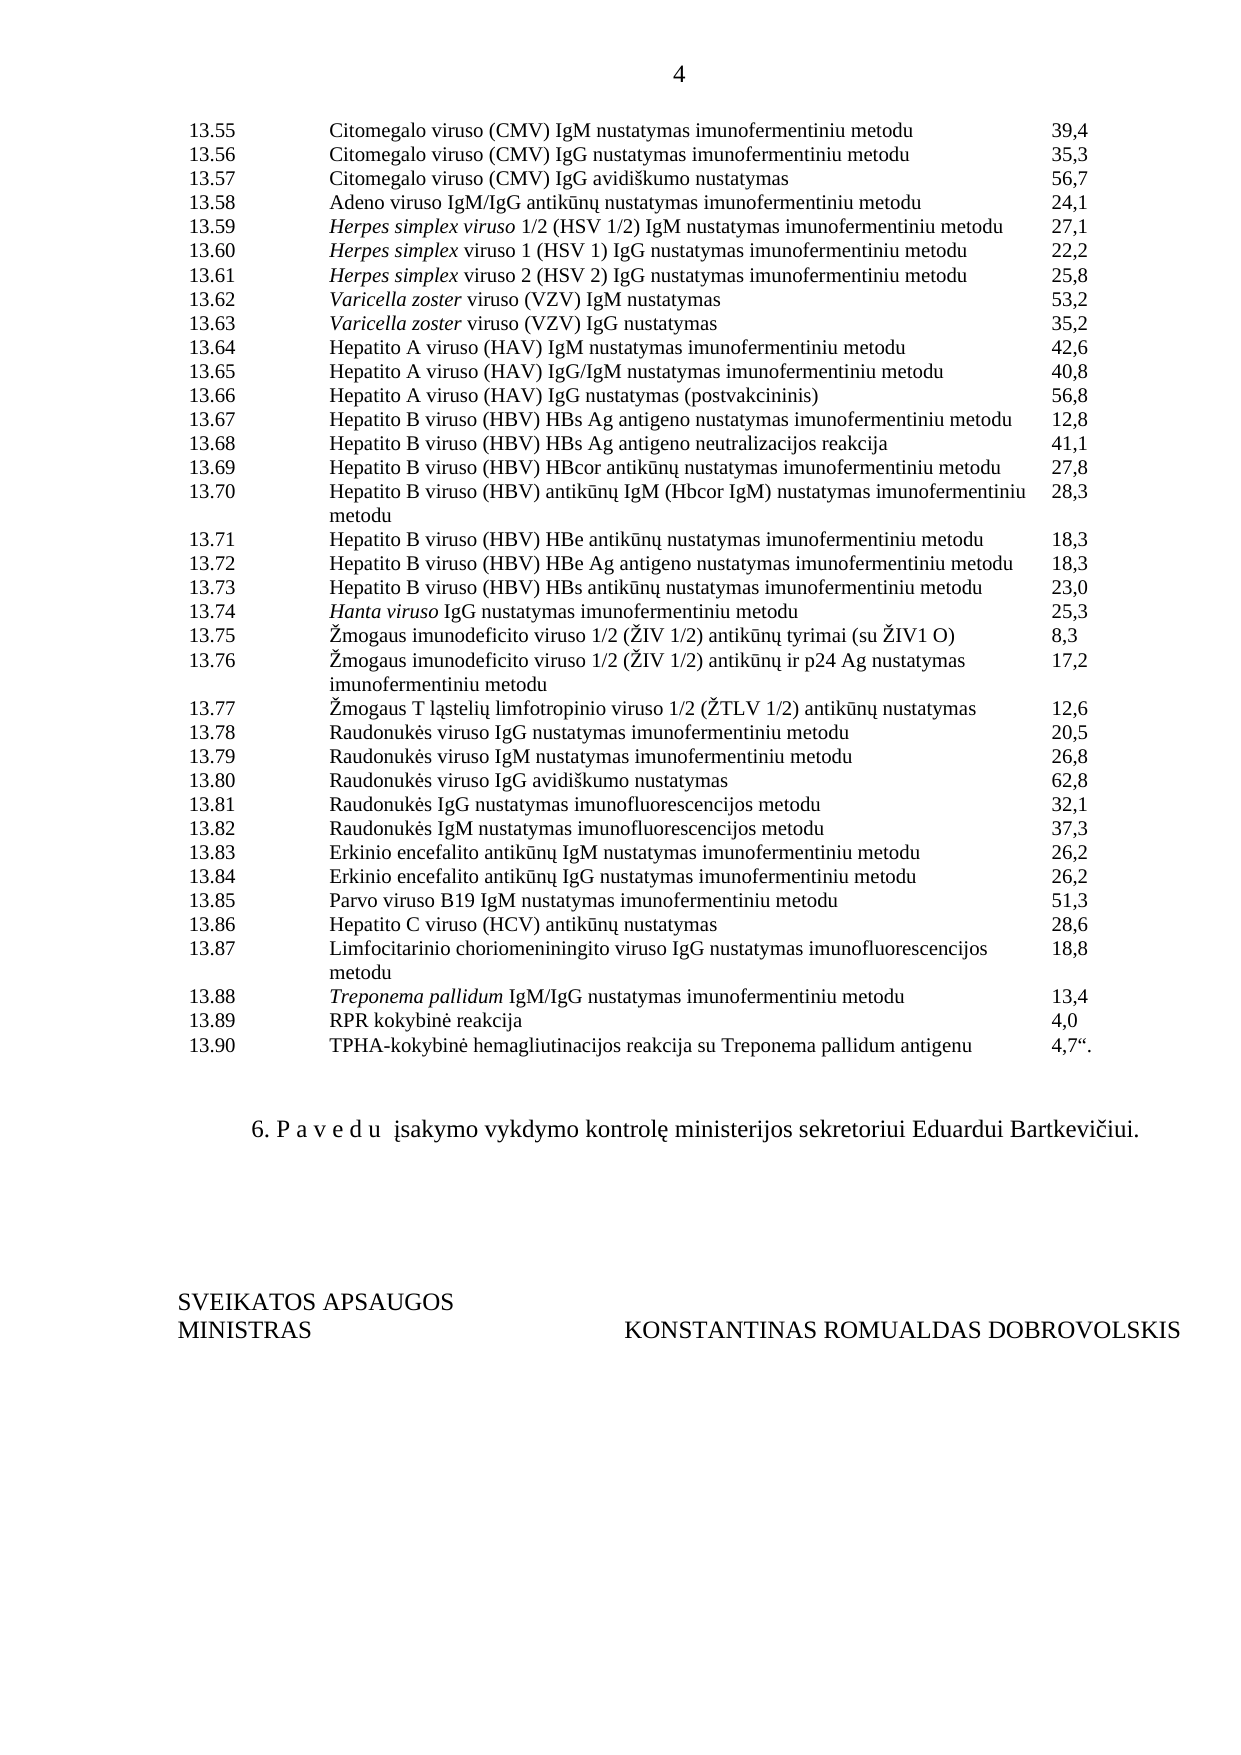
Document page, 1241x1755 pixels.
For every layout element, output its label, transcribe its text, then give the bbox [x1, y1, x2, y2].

table_cell 18,3 [1040, 527, 1181, 551]
table_cell 41,1 [1040, 431, 1181, 455]
table_cell 18,8 [1040, 936, 1181, 984]
table_cell Citomegalo viruso (CMV) IgG nustatymas imunofermentiniu metodu [318, 142, 1040, 166]
table_cell 13.63 [177, 311, 318, 335]
table_cell 35,2 [1040, 311, 1181, 335]
table_cell Raudonukės IgM nustatymas imunofluorescencijos metodu [318, 816, 1040, 840]
table_cell 4,0 [1040, 1009, 1181, 1032]
table_cell Herpes simplex viruso 1/2 (HSV 1/2) IgM nustatymas imunofermentiniu metodu [318, 214, 1040, 238]
table_cell 13.60 [177, 239, 318, 262]
table_cell 13.55 [177, 118, 318, 142]
table_cell Varicella zoster viruso (VZV) IgG nustatymas [318, 311, 1040, 335]
table_cell 13.74 [177, 599, 318, 623]
table_cell Parvo viruso B19 IgM nustatymas imunofermentiniu metodu [318, 888, 1040, 912]
table_cell 13.62 [177, 287, 318, 311]
table_cell 13.69 [177, 455, 318, 479]
table_cell 28,3 [1040, 479, 1181, 527]
table_cell 13.79 [177, 744, 318, 768]
table_cell 13.73 [177, 575, 318, 599]
table_cell RPR kokybinė reakcija [318, 1009, 1040, 1032]
table_cell 13.86 [177, 912, 318, 936]
table_cell 13.80 [177, 768, 318, 792]
table_cell Raudonukės viruso IgM nustatymas imunofermentiniu metodu [318, 744, 1040, 768]
table_cell 53,2 [1040, 287, 1181, 311]
table_cell 13.89 [177, 1009, 318, 1032]
table_cell Treponema pallidum IgM/IgG nustatymas imunofermentiniu metodu [318, 984, 1040, 1008]
table_cell Hepatito A viruso (HAV) IgG nustatymas (postvakcininis) [318, 383, 1040, 407]
table_cell 20,5 [1040, 720, 1181, 744]
table_cell Hepatito C viruso (HCV) antikūnų nustatymas [318, 912, 1040, 936]
table_cell 17,2 [1040, 648, 1181, 672]
table_cell Erkinio encefalito antikūnų IgM nustatymas imunofermentiniu metodu [318, 840, 1040, 864]
table_cell 13.90 [177, 1033, 318, 1057]
table_cell 56,8 [1040, 383, 1181, 407]
table_cell 13.68 [177, 431, 318, 455]
table_cell 22,2 [1040, 239, 1181, 262]
table_cell 13.82 [177, 816, 318, 840]
table_cell Limfocitarinio choriomeniningito viruso IgG nustatymas imunofluorescencijos metodu [318, 936, 1040, 984]
table_cell 13.85 [177, 888, 318, 912]
table_cell imunofermentiniu metodu [318, 672, 1040, 696]
table_cell 56,7 [1040, 166, 1181, 190]
table_cell [1040, 672, 1181, 696]
table_cell Varicella zoster viruso (VZV) IgM nustatymas [318, 287, 1040, 311]
text SVEIKATOS APSAUGOS [177, 1287, 1181, 1315]
table_cell 42,6 [1040, 335, 1181, 359]
table_cell Citomegalo viruso (CMV) IgM nustatymas imunofermentiniu metodu [318, 118, 1040, 142]
table_cell 32,1 [1040, 792, 1181, 816]
table_cell 12,8 [1040, 407, 1181, 431]
table_cell 13.66 [177, 383, 318, 407]
table_cell 25,3 [1040, 599, 1181, 623]
table_cell 13.61 [177, 263, 318, 287]
table_cell 26,2 [1040, 840, 1181, 864]
table_cell 39,4 [1040, 118, 1181, 142]
table_cell 26,2 [1040, 864, 1181, 888]
table_cell 13.83 [177, 840, 318, 864]
table_cell 4,7“. [1040, 1033, 1181, 1057]
table_cell 27,1 [1040, 214, 1181, 238]
table_cell TPHA-kokybinė hemagliutinacijos reakcija su Treponema pallidum antigenu [318, 1033, 1040, 1057]
table_cell Herpes simplex viruso 2 (HSV 2) IgG nustatymas imunofermentiniu metodu [318, 263, 1040, 287]
table_cell Citomegalo viruso (CMV) IgG avidiškumo nustatymas [318, 166, 1040, 190]
text 6. Pavedu įsakymo vykdymo kontrolę ministerijos sekretoriui Eduardui Bartkevičiui. [177, 1114, 1181, 1143]
table_cell 24,1 [1040, 190, 1181, 214]
table_cell Hepatito B viruso (HBV) HBe antikūnų nustatymas imunofermentiniu metodu [318, 527, 1040, 551]
table_cell 13.84 [177, 864, 318, 888]
table_cell Hanta viruso IgG nustatymas imunofermentiniu metodu [318, 599, 1040, 623]
table_cell 40,8 [1040, 359, 1181, 383]
table_cell 13.67 [177, 407, 318, 431]
table_cell 18,3 [1040, 551, 1181, 575]
table_cell Erkinio encefalito antikūnų IgG nustatymas imunofermentiniu metodu [318, 864, 1040, 888]
table_cell 13.56 [177, 142, 318, 166]
table_cell 13.76 [177, 648, 318, 672]
table_cell 13.75 [177, 624, 318, 647]
table_cell 35,3 [1040, 142, 1181, 166]
table_cell Raudonukės viruso IgG nustatymas imunofermentiniu metodu [318, 720, 1040, 744]
table_cell 12,6 [1040, 696, 1181, 720]
table_cell Hepatito B viruso (HBV) HBe Ag antigeno nustatymas imunofermentiniu metodu [318, 551, 1040, 575]
table_cell 37,3 [1040, 816, 1181, 840]
table_cell Hepatito B viruso (HBV) HBs Ag antigeno nustatymas imunofermentiniu metodu [318, 407, 1040, 431]
table_cell 23,0 [1040, 575, 1181, 599]
table_cell 26,8 [1040, 744, 1181, 768]
table_cell 13.64 [177, 335, 318, 359]
table_cell Žmogaus imunodeficito viruso 1/2 (ŽIV 1/2) antikūnų tyrimai (su ŽIV1 O) [318, 624, 1040, 647]
table_cell Hepatito A viruso (HAV) IgG/IgM nustatymas imunofermentiniu metodu [318, 359, 1040, 383]
table_cell Hepatito B viruso (HBV) HBcor antikūnų nustatymas imunofermentiniu metodu [318, 455, 1040, 479]
table_cell Adeno viruso IgM/IgG antikūnų nustatymas imunofermentiniu metodu [318, 190, 1040, 214]
table_cell 13.88 [177, 984, 318, 1008]
table_cell 13.71 [177, 527, 318, 551]
table_cell 13.81 [177, 792, 318, 816]
table_cell Hepatito B viruso (HBV) HBs antikūnų nustatymas imunofermentiniu metodu [318, 575, 1040, 599]
table_cell 62,8 [1040, 768, 1181, 792]
table_cell 8,3 [1040, 624, 1181, 647]
table_cell 27,8 [1040, 455, 1181, 479]
table_cell 28,6 [1040, 912, 1181, 936]
table_cell 13.70 [177, 479, 318, 527]
table_cell 13.65 [177, 359, 318, 383]
table_cell Raudonukės IgG nustatymas imunofluorescencijos metodu [318, 792, 1040, 816]
table_cell 13.59 [177, 214, 318, 238]
table_cell Žmogaus imunodeficito viruso 1/2 (ŽIV 1/2) antikūnų ir p24 Ag nustatymas [318, 648, 1040, 672]
table_cell [177, 672, 318, 696]
table_cell Herpes simplex viruso 1 (HSV 1) IgG nustatymas imunofermentiniu metodu [318, 239, 1040, 262]
table_cell 13.58 [177, 190, 318, 214]
table_cell Žmogaus T ląstelių limfotropinio viruso 1/2 (ŽTLV 1/2) antikūnų nustatymas [318, 696, 1040, 720]
table_cell 13.57 [177, 166, 318, 190]
table_cell Hepatito B viruso (HBV) HBs Ag antigeno neutralizacijos reakcija [318, 431, 1040, 455]
table_cell Hepatito B viruso (HBV) antikūnų IgM (Hbcor IgM) nustatymas imunofermentiniu metodu [318, 479, 1040, 527]
table_cell 13.78 [177, 720, 318, 744]
text MINISTRAS KONSTANTINAS ROMUALDAS DOBROVOLSKIS [177, 1315, 1181, 1344]
table_cell 13,4 [1040, 984, 1181, 1008]
table_cell 25,8 [1040, 263, 1181, 287]
table_cell 13.77 [177, 696, 318, 720]
table_cell Raudonukės viruso IgG avidiškumo nustatymas [318, 768, 1040, 792]
table_cell 13.72 [177, 551, 318, 575]
table_cell 51,3 [1040, 888, 1181, 912]
table_cell Hepatito A viruso (HAV) IgM nustatymas imunofermentiniu metodu [318, 335, 1040, 359]
table_cell 13.87 [177, 936, 318, 984]
